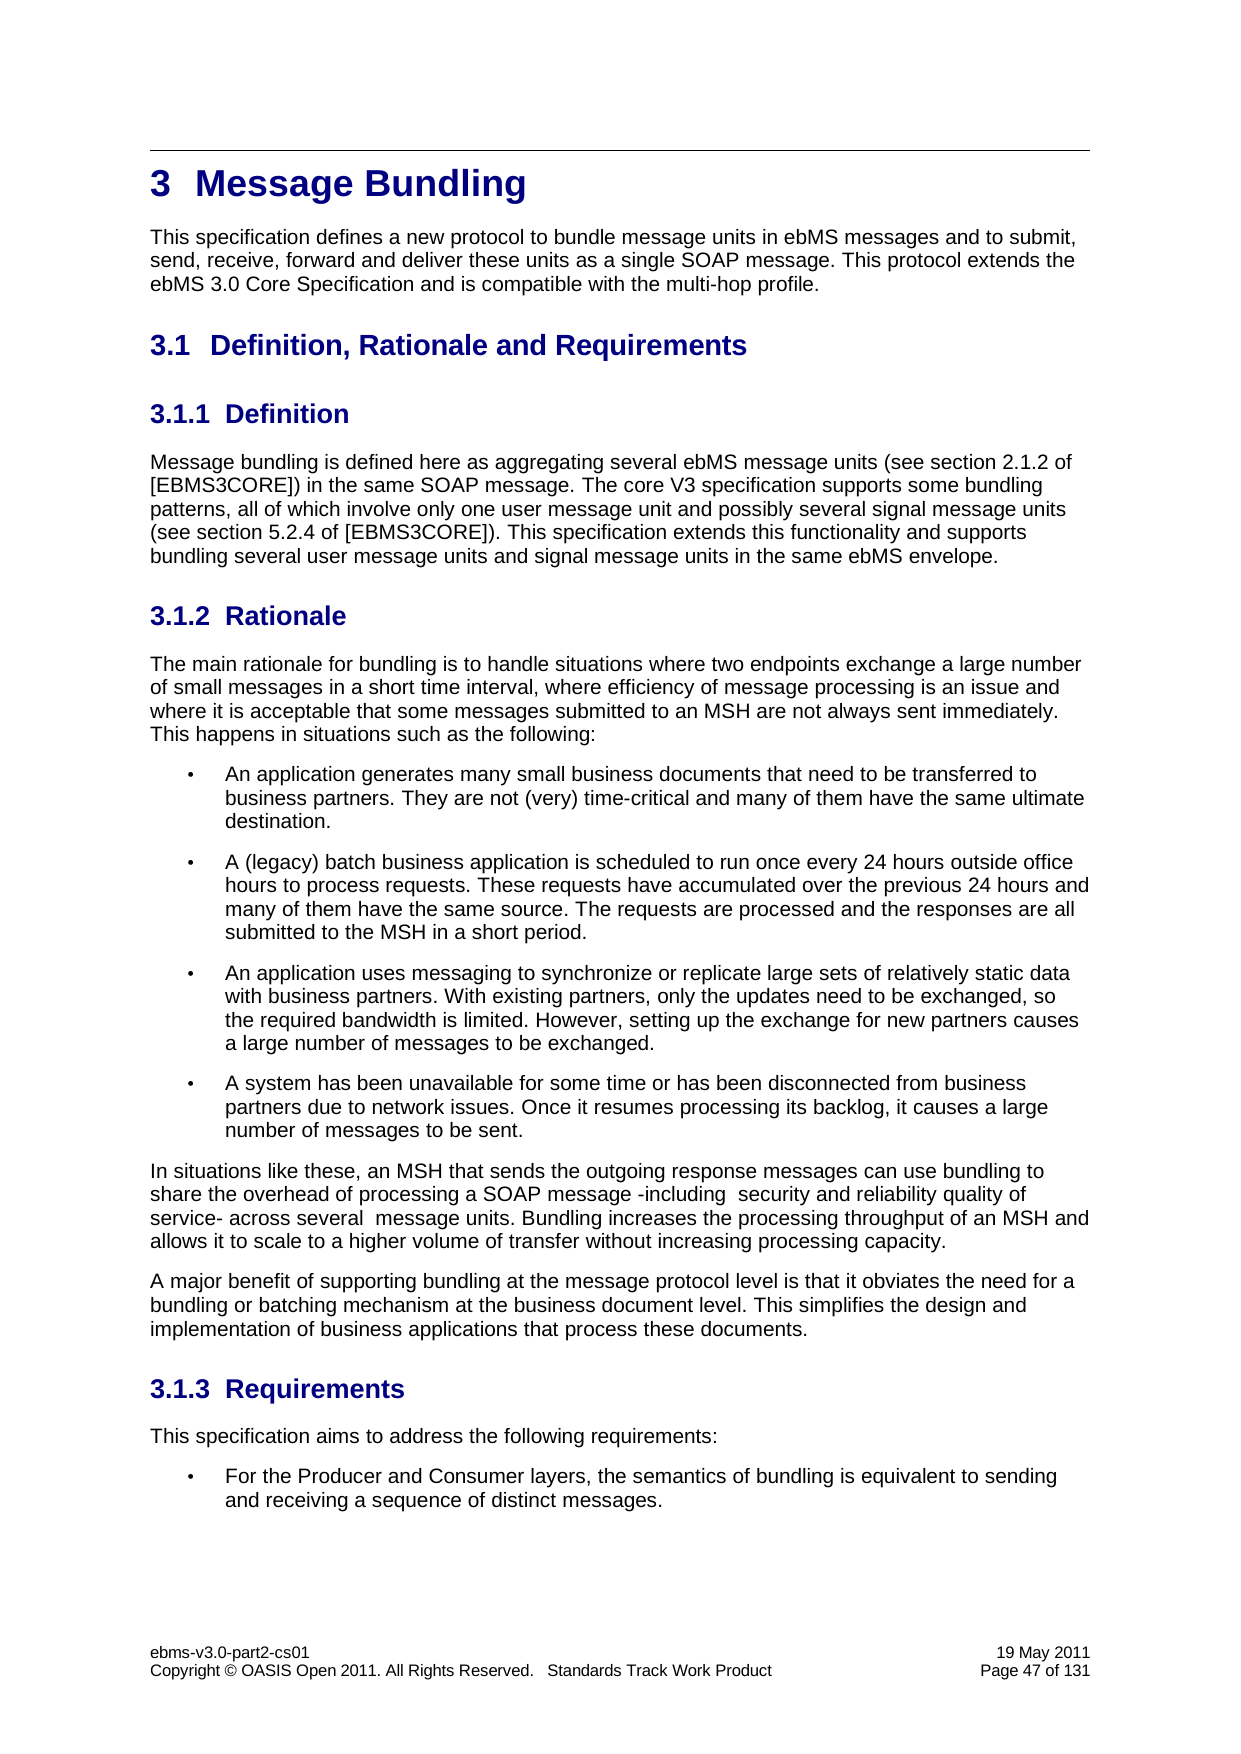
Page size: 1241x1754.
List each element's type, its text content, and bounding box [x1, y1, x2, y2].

text This specification aims to address the following requirements: [150, 1425, 1090, 1448]
list An application uses messaging to synchronize or replicate large sets of relatively static data with business partners. With existing partners, only the updates need to be exchanged, so the required bandwidth is limited. However, setting up the exchange for new partners causes a large number of messages to be exchanged. [187, 961, 1090, 1055]
text This specification defines a new protocol to bundle message units in ebMS messages and to submit, send, receive, forward and deliver these units as a single SOAP message. This protocol extends the ebMS 3.0 Core Specification and is compatible with the multi-hop profile. [150, 225, 1090, 296]
text A major benefit of supporting bundling at the message protocol level is that it obviates the need for a bundling or batching mechanism at the business document level. This simplifies the design and implementation of business applications that process these documents. [150, 1270, 1090, 1341]
subtitle Requirements [150, 1374, 1090, 1404]
text In situations like these, an MSH that sends the outgoing response messages can use bundling to share the overhead of processing a SOAP message -including security and reliability quality of service- across several message units. Bundling increases the processing throughput of an MSH and allows it to scale to a higher volume of transfer without increasing processing capacity. [150, 1159, 1090, 1253]
subtitle Definition [150, 399, 1090, 429]
list An application generates many small business documents that need to be transferred to business partners. They are not (very) time-critical and many of them have the same ultimate destination. [187, 763, 1090, 833]
text The main rationale for bundling is to handle situations where two endpoints exchange a large number of small messages in a short time interval, where efficiency of message processing is an issue and where it is acceptable that some messages submitted to an MSH are not always sent immediately. This happens in situations such as the following: [150, 652, 1090, 746]
subtitle Rationale [150, 601, 1090, 631]
text Message bundling is defined here as aggregating several ebMS message units (see section 2.1.2 of [EBMS3CORE]) in the same SOAP message. The core V3 specification supports some bundling patterns, all of which involve only one user message unit and possibly several signal message units (see section 5.2.4 of [EBMS3CORE]). This specification extends this functionality and supports bundling several user message units and signal message units in the same ebMS envelope. [150, 450, 1090, 568]
list For the Producer and Consumer layers, the semantics of bundling is equivalent to sending and receiving a sequence of distinct messages. [187, 1465, 1090, 1512]
list A (legacy) batch business application is scheduled to run once every 24 hours outside office hours to process requests. These requests have accumulated over the previous 24 hours and many of them have the same source. The requests are processed and the responses are all submitted to the MSH in a short period. [187, 850, 1090, 944]
subtitle Definition, Rationale and Requirements [150, 329, 1090, 362]
list A system has been unavailable for some time or has been disconnected from business partners due to network issues. Once it resumes processing its backlog, it causes a large number of messages to be sent. [187, 1072, 1090, 1142]
subtitle Message Bundling [150, 151, 1090, 204]
